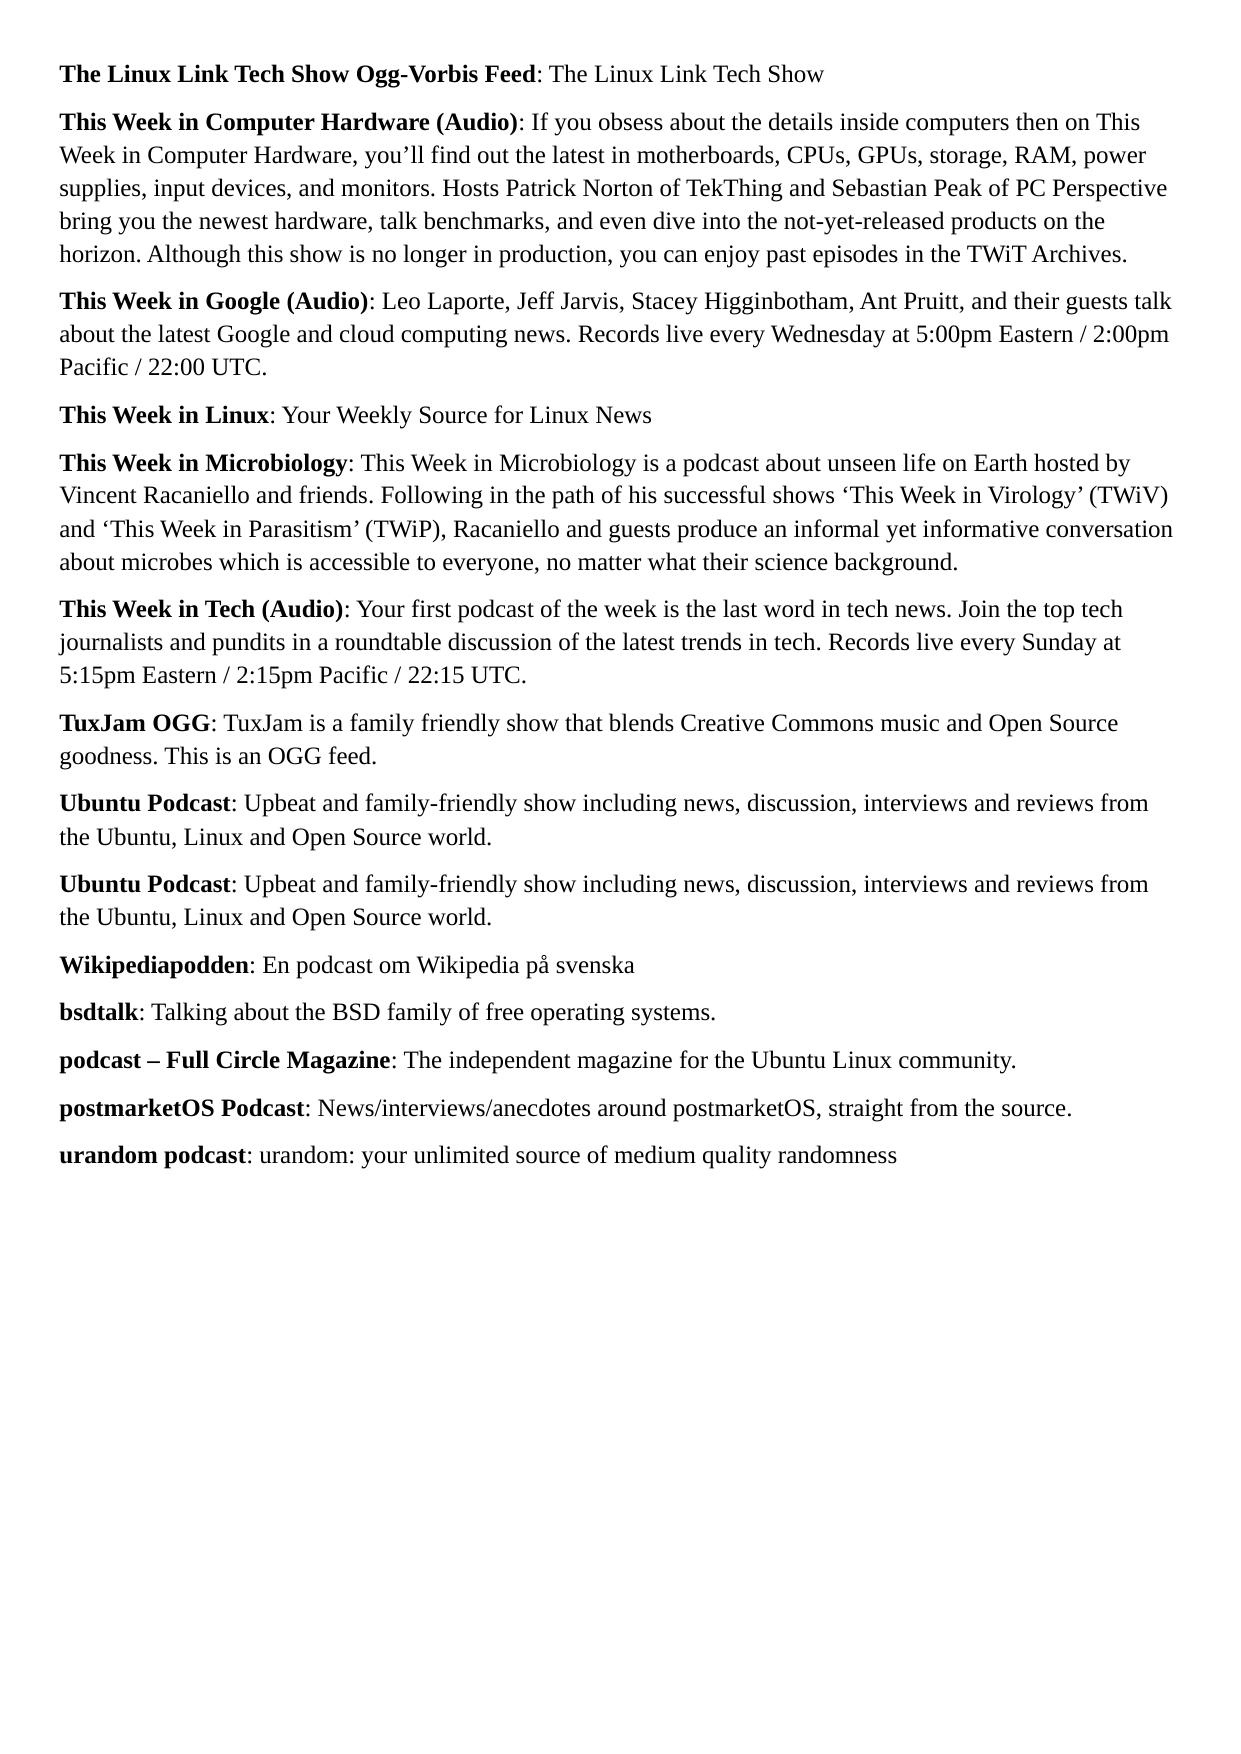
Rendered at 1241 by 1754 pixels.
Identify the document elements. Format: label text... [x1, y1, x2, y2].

text This Week in Microbiology: This Week in Microbiology is a podcast about unseen life on Earth hosted by Vincent Racaniello and friends. Following in the path of his successful shows ‘This Week in Virology’ (TWiV) and ‘This Week in Parasitism’ (TWiP), Racaniello and guests produce an informal yet informative conversation about microbes which is accessible to everyone, no matter what their science background. [59, 448, 1181, 575]
text bsdtalk: Talking about the BSD family of free operating systems. [59, 997, 1181, 1026]
text The Linux Link Tech Show Ogg-Vorbis Feed: The Linux Link Tech Show [59, 59, 1181, 88]
text This Week in Computer Hardware (Audio): If you obsess about the details inside computers then on This Week in Computer Hardware, you’ll find out the latest in motherboards, CPUs, GPUs, storage, RAM, power supplies, input devices, and monitors. Hosts Patrick Norton of TekThing and Sebastian Peak of PC Perspective bring you the newest hardware, talk benchmarks, and even dive into the not-yet-released products on the horizon. Although this show is no longer in production, you can enjoy past episodes in the TWiT Archives. [59, 107, 1181, 267]
text This Week in Tech (Audio): Your first podcast of the week is the last word in tech news. Join the top tech journalists and pundits in a roundtable discussion of the latest trends in tech. Records live every Sunday at 5:15pm Eastern / 2:15pm Pacific / 22:15 UTC. [59, 594, 1181, 689]
text urandom podcast: urandom: your unlimited source of medium quality randomness [59, 1140, 1181, 1169]
text This Week in Linux: Your Weekly Source for Linux News [59, 400, 1181, 429]
text Ubuntu Podcast: Upbeat and family-friendly show including news, discussion, interviews and reviews from the Ubuntu, Linux and Open Source world. [59, 788, 1181, 850]
text This Week in Google (Audio): Leo Laporte, Jeff Jarvis, Stacey Higginbotham, Ant Pruitt, and their guests talk about the latest Google and cloud computing news. Records live every Wednesday at 5:00pm Eastern / 2:00pm Pacific / 22:00 UTC. [59, 286, 1181, 381]
text Wikipediapodden: En podcast om Wikipedia på svenska [59, 950, 1181, 978]
text Ubuntu Podcast: Upbeat and family-friendly show including news, discussion, interviews and reviews from the Ubuntu, Linux and Open Source world. [59, 869, 1181, 931]
text podcast – Full Circle Magazine: The independent magazine for the Ubuntu Linux community. [59, 1045, 1181, 1074]
text postmarketOS Podcast: News/interviews/anecdotes around postmarketOS, straight from the source. [59, 1093, 1181, 1121]
text TuxJam OGG: TuxJam is a family friendly show that blends Creative Commons music and Open Source goodness. This is an OGG feed. [59, 708, 1181, 770]
